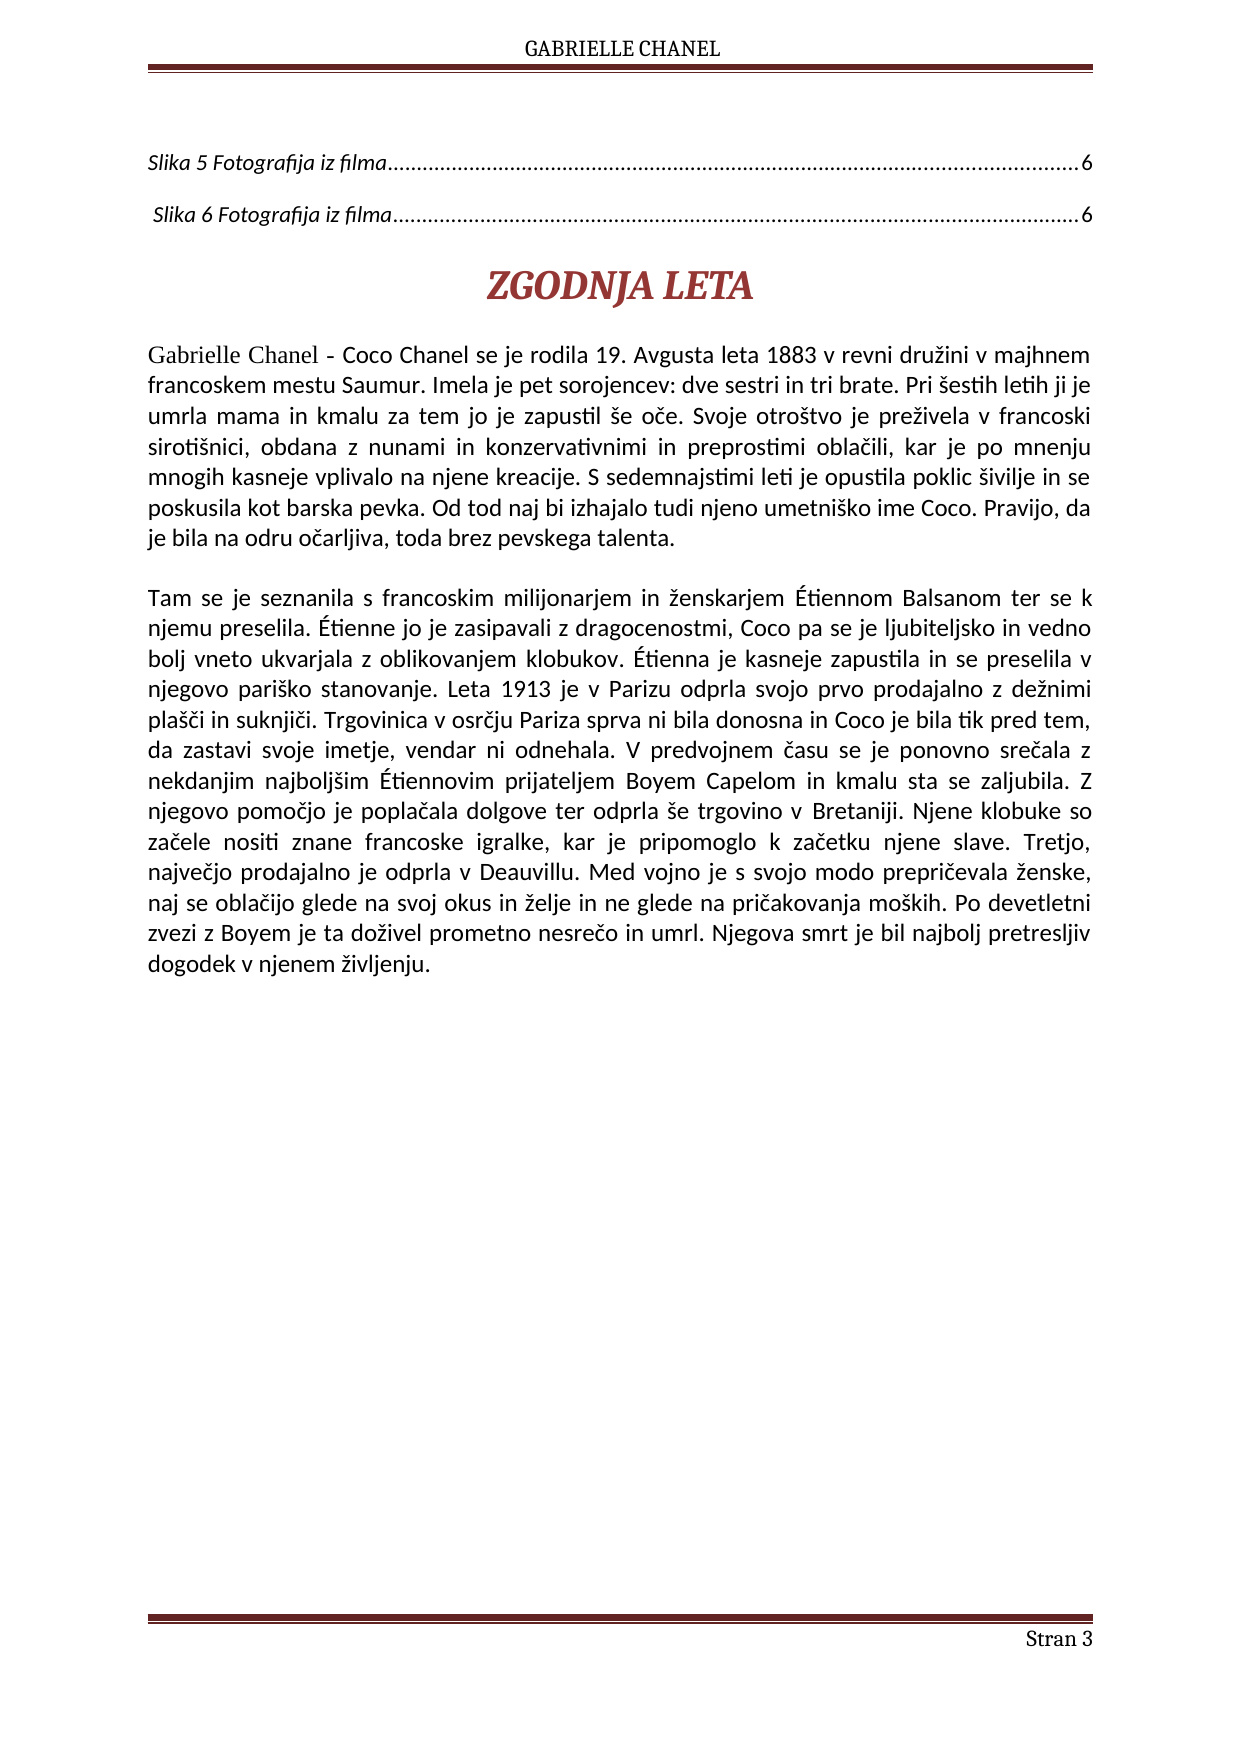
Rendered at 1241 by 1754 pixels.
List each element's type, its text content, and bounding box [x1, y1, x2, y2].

text Gabrielle Chanel - Coco Chanel se je rodila 19. Avgusta leta 1883 v revni družini v majhnem francoskem mestu Saumur. Imela je pet sorojencev: dve sestri in tri brate. Pri šestih letih ji je umrla mama in kmalu za tem jo je zapustil še oče. Svoje otroštvo je preživela v francoski sirotišnici, obdana z nunami in konzervativnimi in preprostimi oblačili, kar je po mnenju mnogih kasneje vplivalo na njene kreacije. S sedemnajstimi leti je opustila poklic šivilje in se poskusila kot barska pevka. Od tod naj bi izhajalo tudi njeno umetniško ime Coco. Pravijo, da je bila na odru očarljiva, toda brez pevskega talenta. [148, 339, 1093, 553]
text Slika 6 Fotografija iz filma 6 [148, 201, 1093, 229]
text Tam se je seznanila s francoskim milijonarjem in ženskarjem Étiennom Balsanom ter se k njemu preselila. Étienne jo je zasipavali z dragocenostmi, Coco pa se je ljubiteljsko in vedno bolj vneto ukvarjala z oblikovanjem klobukov. Étienna je kasneje zapustila in se preselila v njegovo pariško stanovanje. Leta 1913 je v Parizu odprla svojo prvo prodajalno z dežnimi plašči in suknjiči. Trgovinica v osrčju Pariza sprva ni bila donosna in Coco je bila tik pred tem, da zastavi svoje imetje, vendar ni odnehala. V predvojnem času se je ponovno srečala z nekdanjim najboljšim Étiennovim prijateljem Boyem Capelom in kmalu sta se zaljubila. Z njegovo pomočjo je poplačala dolgove ter odprla še trgovino v Bretaniji. Njene klobuke so začele nositi znane francoske igralke, kar je pripomoglo k začetku njene slave. Tretjo, največjo prodajalno je odprla v Deauvillu. Med vojno je s svojo modo prepričevala ženske, naj se oblačijo glede na svoj okus in želje in ne glede na pričakovanja moških. Po devetletni zvezi z Boyem je ta doživel prometno nesrečo in umrl. Njegova smrt je bil najbolj pretresljiv dogodek v njenem življenju. [148, 582, 1093, 979]
text Slika 5 Fotografija iz filma 6 [148, 148, 1093, 176]
subtitle ZGODNJA LETA [148, 262, 1093, 310]
